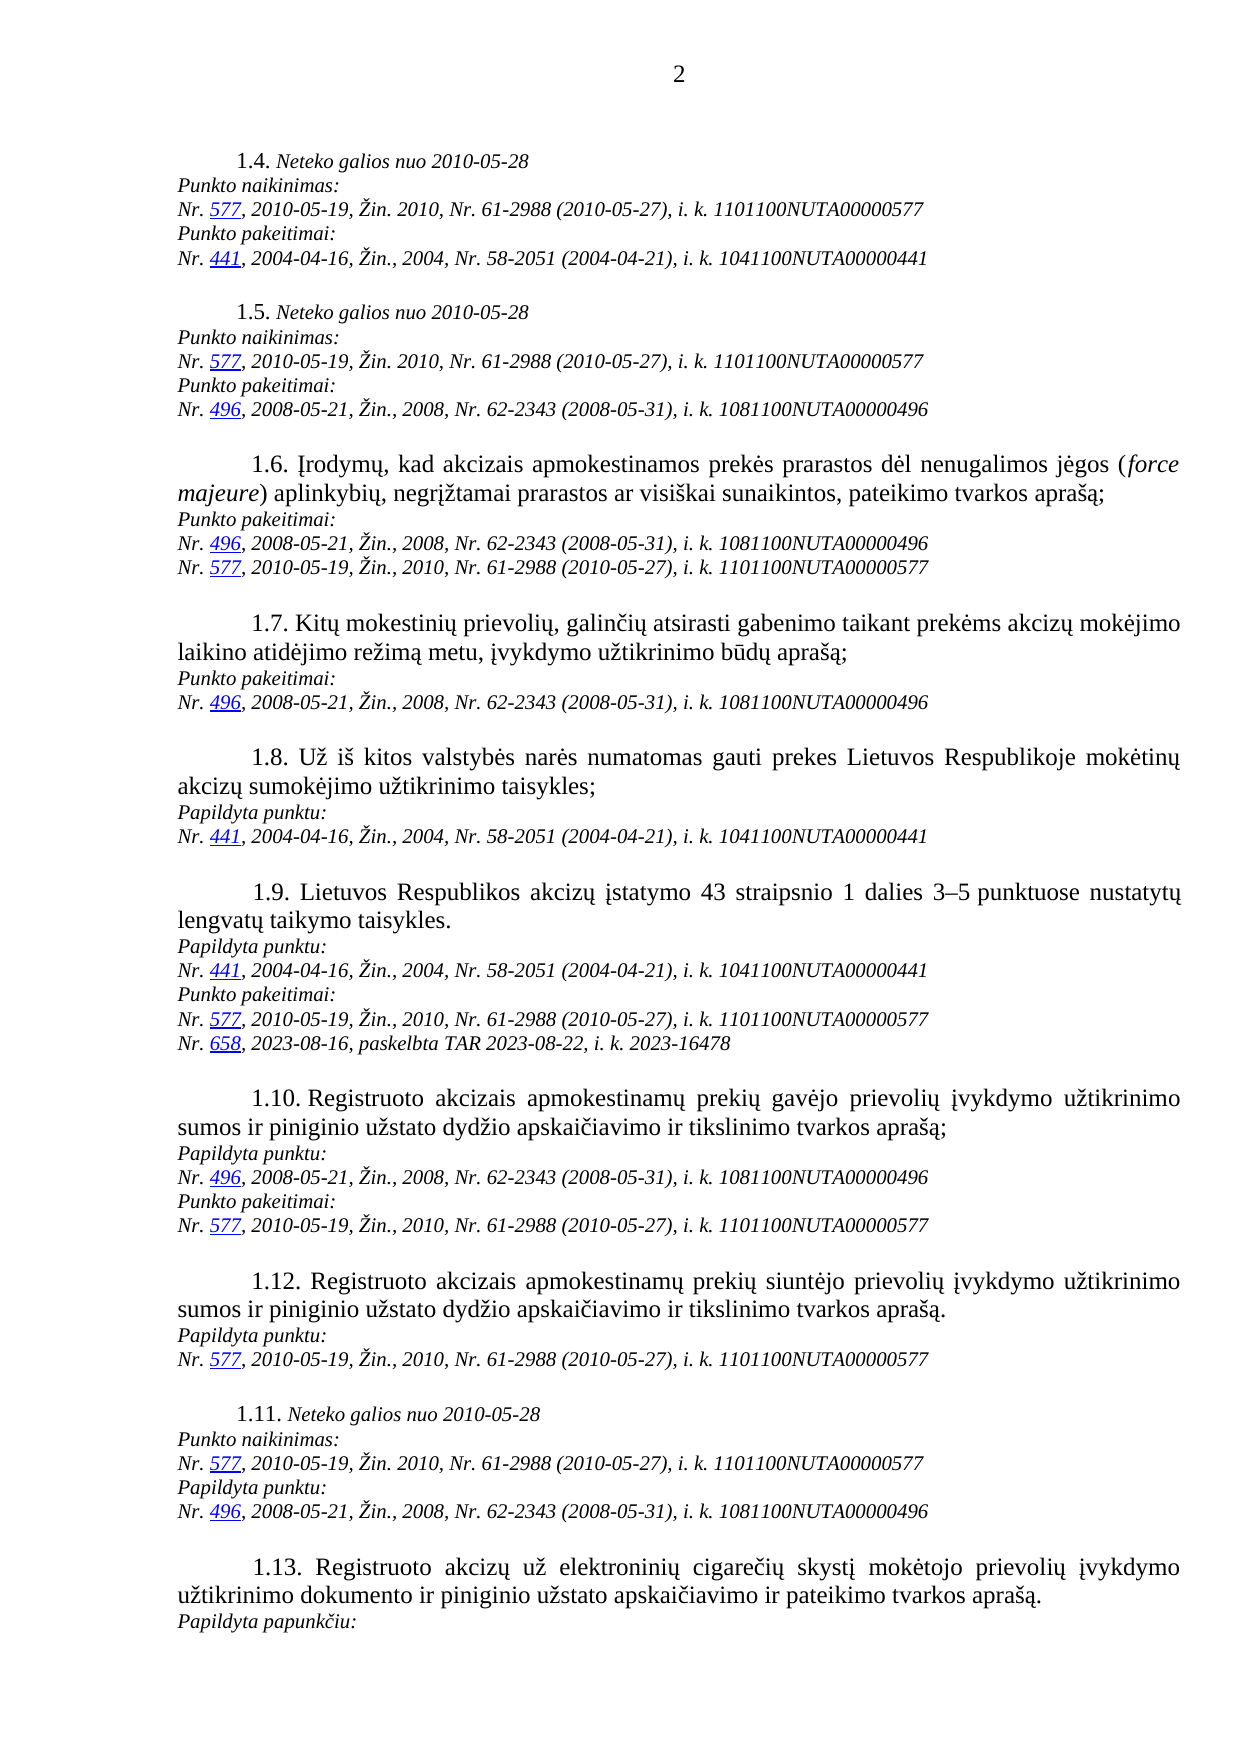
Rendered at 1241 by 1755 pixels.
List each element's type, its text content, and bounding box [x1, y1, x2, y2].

text Punkto pakeitimai: [177, 982, 1181, 1006]
text Nr. 577, 2010-05-19, Žin. 2010, Nr. 61-2988 (2010-05-27), i. k. 1101100NUTA00000577 [177, 197, 1181, 221]
text 1.13. Registruoto akcizų už elektroninių cigarečių skystį mokėtojo prievolių įvykdymo užtikrinimo dokumento ir piniginio užstato apskaičiavimo ir pateikimo tvarkos aprašą. [177, 1552, 1181, 1609]
text Punkto naikinimas: [177, 173, 1181, 197]
text 1.12. Registruoto akcizais apmokestinamų prekių siuntėjo prievolių įvykdymo užtikrinimo sumos ir piniginio užstato dydžio apskaičiavimo ir tikslinimo tvarkos aprašą. [177, 1266, 1181, 1323]
text 1.7. Kitų mokestinių prievolių, galinčių atsirasti gabenimo taikant prekėms akcizų mokėjimo laikino atidėjimo režimą metu, įvykdymo užtikrinimo būdų aprašą; [177, 608, 1181, 666]
text Papildyta punktu: [177, 934, 1181, 958]
text Nr. 577, 2010-05-19, Žin., 2010, Nr. 61-2988 (2010-05-27), i. k. 1101100NUTA00000577 [177, 1213, 1181, 1237]
text Nr. 496, 2008-05-21, Žin., 2008, Nr. 62-2343 (2008-05-31), i. k. 1081100NUTA00000496 [177, 531, 1181, 555]
text Punkto naikinimas: [177, 324, 1181, 349]
text Nr. 441, 2004-04-16, Žin., 2004, Nr. 58-2051 (2004-04-21), i. k. 1041100NUTA00000441 [177, 824, 1181, 848]
text Nr. 496, 2008-05-21, Žin., 2008, Nr. 62-2343 (2008-05-31), i. k. 1081100NUTA00000496 [177, 689, 1181, 714]
text Nr. 496, 2008-05-21, Žin., 2008, Nr. 62-2343 (2008-05-31), i. k. 1081100NUTA00000496 [177, 1165, 1181, 1189]
text Punkto naikinimas: [177, 1427, 1181, 1451]
text Nr. 441, 2004-04-16, Žin., 2004, Nr. 58-2051 (2004-04-21), i. k. 1041100NUTA00000441 [177, 958, 1181, 982]
text Punkto pakeitimai: [177, 221, 1181, 245]
text Punkto pakeitimai: [177, 666, 1181, 689]
text Papildyta punktu: [177, 800, 1181, 824]
text Nr. 577, 2010-05-19, Žin. 2010, Nr. 61-2988 (2010-05-27), i. k. 1101100NUTA00000577 [177, 349, 1181, 373]
text 1.9. Lietuvos Respublikos akcizų įstatymo 43 straipsnio 1 dalies 3–5 punktuose nustatytų lengvatų taikymo taisykles. [177, 877, 1181, 934]
text Papildyta punktu: [177, 1475, 1181, 1499]
text Nr. 441, 2004-04-16, Žin., 2004, Nr. 58-2051 (2004-04-21), i. k. 1041100NUTA00000441 [177, 245, 1181, 269]
text 1.8. Už iš kitos valstybės narės numatomas gauti prekes Lietuvos Respublikoje mokėtinų akcizų sumokėjimo užtikrinimo taisykles; [177, 742, 1181, 800]
text Punkto pakeitimai: [177, 1189, 1181, 1213]
text Nr. 577, 2010-05-19, Žin. 2010, Nr. 61-2988 (2010-05-27), i. k. 1101100NUTA00000577 [177, 1451, 1181, 1475]
text 1.5. Neteko galios nuo 2010-05-28 [177, 298, 1181, 324]
text Punkto pakeitimai: [177, 507, 1181, 531]
text 1.11. Neteko galios nuo 2010-05-28 [177, 1400, 1181, 1427]
text Papildyta papunkčiu: [177, 1609, 1181, 1633]
text Nr. 658, 2023-08-16, paskelbta TAR 2023-08-22, i. k. 2023-16478 [177, 1031, 1181, 1054]
text Nr. 577, 2010-05-19, Žin., 2010, Nr. 61-2988 (2010-05-27), i. k. 1101100NUTA00000577 [177, 1347, 1181, 1371]
text Nr. 577, 2010-05-19, Žin., 2010, Nr. 61-2988 (2010-05-27), i. k. 1101100NUTA00000577 [177, 1006, 1181, 1031]
text 1.4. Neteko galios nuo 2010-05-28 [177, 147, 1181, 173]
text 1.6. Įrodymų, kad akcizais apmokestinamos prekės prarastos dėl nenugalimos jėgos (force majeure) aplinkybių, negrįžtamai prarastos ar visiškai sunaikintos, pateikimo tvarkos aprašą; [177, 449, 1181, 507]
text Nr. 496, 2008-05-21, Žin., 2008, Nr. 62-2343 (2008-05-31), i. k. 1081100NUTA00000496 [177, 1499, 1181, 1523]
text 1.10. Registruoto akcizais apmokestinamų prekių gavėjo prievolių įvykdymo užtikrinimo sumos ir piniginio užstato dydžio apskaičiavimo ir tikslinimo tvarkos aprašą; [177, 1083, 1181, 1141]
text Papildyta punktu: [177, 1141, 1181, 1165]
text Punkto pakeitimai: [177, 373, 1181, 397]
text Papildyta punktu: [177, 1323, 1181, 1347]
text Nr. 496, 2008-05-21, Žin., 2008, Nr. 62-2343 (2008-05-31), i. k. 1081100NUTA00000496 [177, 397, 1181, 421]
text Nr. 577, 2010-05-19, Žin., 2010, Nr. 61-2988 (2010-05-27), i. k. 1101100NUTA00000577 [177, 555, 1181, 579]
